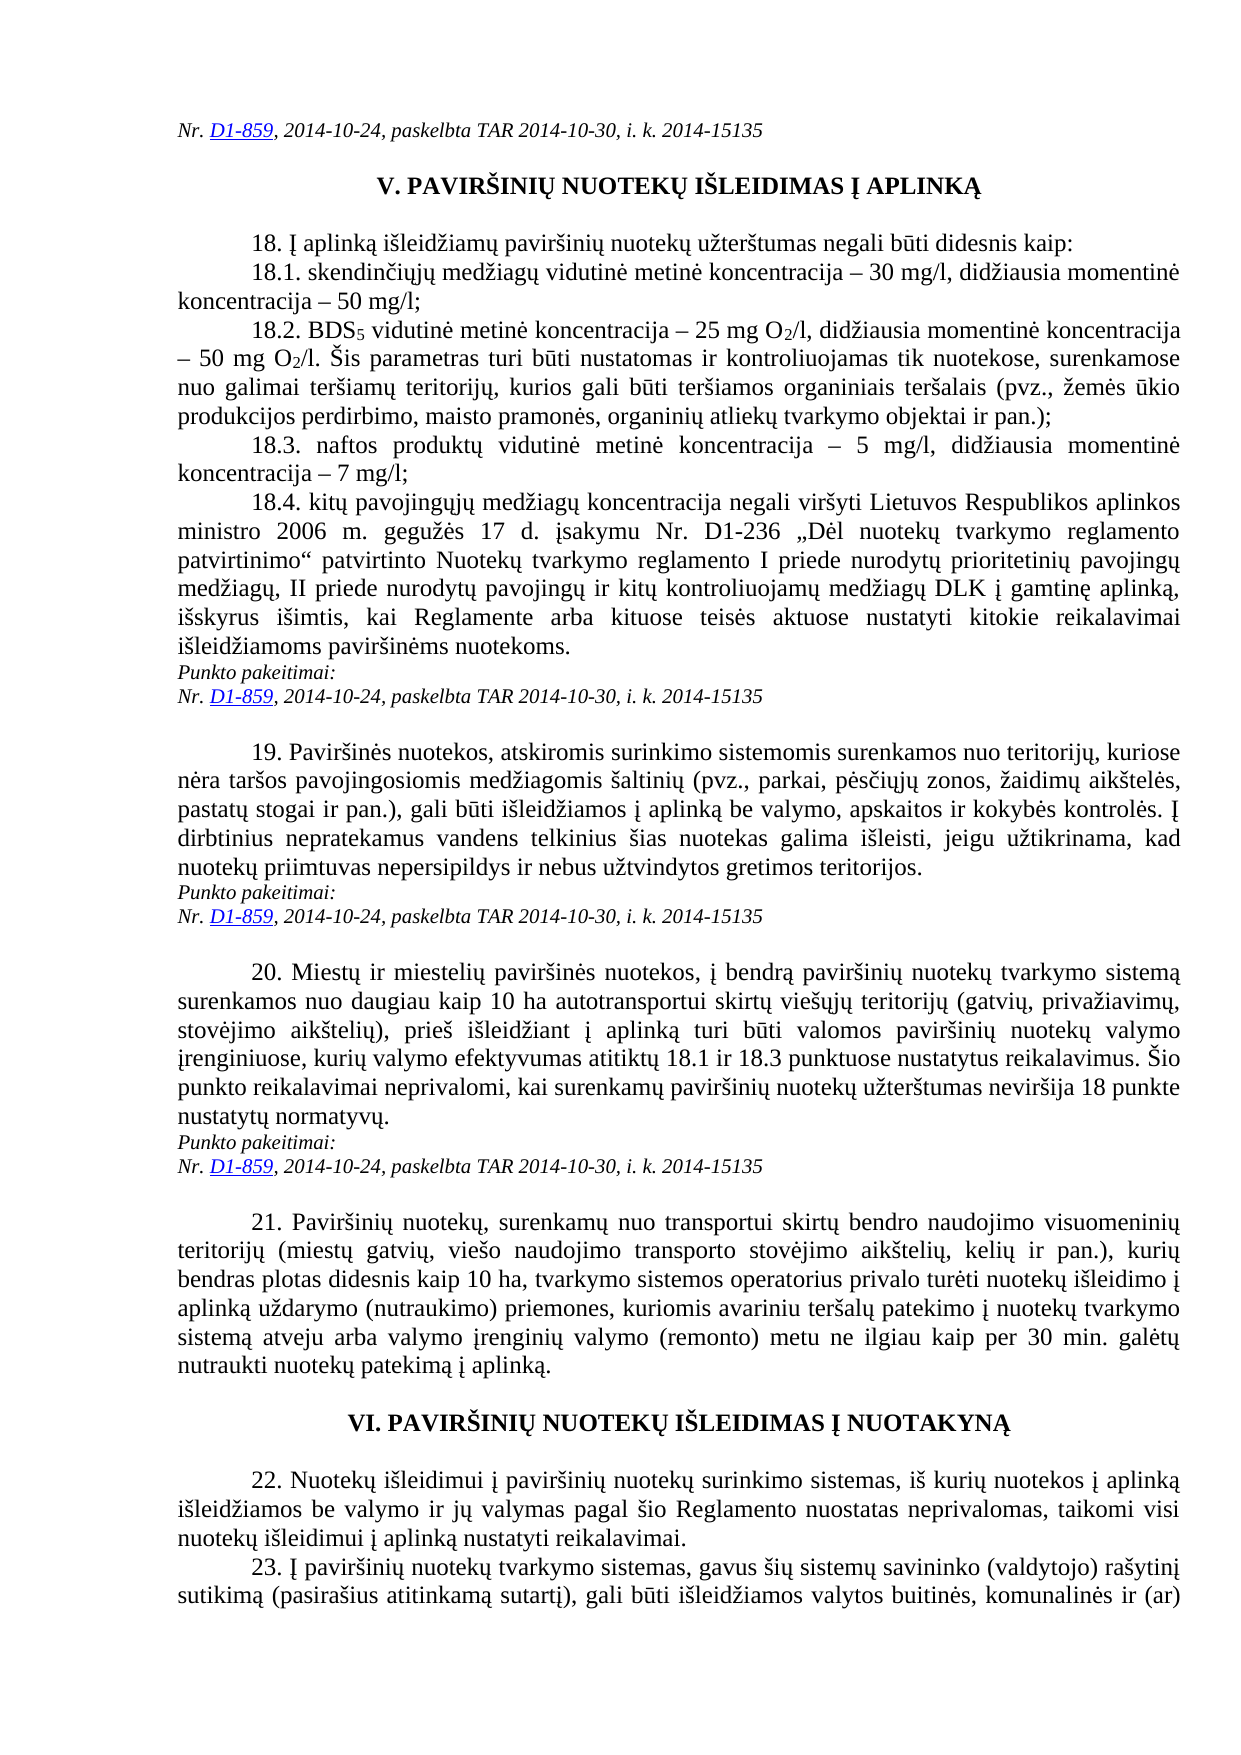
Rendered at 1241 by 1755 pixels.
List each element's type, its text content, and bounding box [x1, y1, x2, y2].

text 18.2. BDS5 vidutinė metinė koncentracija – 25 mg O2/l, didžiausia momentinė koncentracija – 50 mg O2/l. Šis parametras turi būti nustatomas ir kontroliuojamas tik nuotekose, surenkamose nuo galimai teršiamų teritorijų, kurios gali būti teršiamos organiniais teršalais (pvz., žemės ūkio produkcijos perdirbimo, maisto pramonės, organinių atliekų tvarkymo objektai ir pan.); [177, 315, 1181, 430]
text 19. Paviršinės nuotekos, atskiromis surinkimo sistemomis surenkamos nuo teritorijų, kuriose nėra taršos pavojingosiomis medžiagomis šaltinių (pvz., parkai, pėsčiųjų zonos, žaidimų aikštelės, pastatų stogai ir pan.), gali būti išleidžiamos į aplinką be valymo, apskaitos ir kokybės kontrolės. Į dirbtinius nepratekamus vandens telkinius šias nuotekas galima išleisti, jeigu užtikrinama, kad nuotekų priimtuvas nepersipildys ir nebus užtvindytos gretimos teritorijos. [177, 737, 1181, 880]
text Nr. D1-859, 2014-10-24, paskelbta TAR 2014-10-30, i. k. 2014-15135 [177, 118, 1181, 142]
text Punkto pakeitimai: [177, 660, 1181, 684]
text VI. PAVIRŠINIŲ NUOTEKŲ IŠLEIDIMAS Į NUOTAKYNĄ [177, 1408, 1181, 1437]
text 18.1. skendinčiųjų medžiagų vidutinė metinė koncentracija – 30 mg/l, didžiausia momentinė koncentracija – 50 mg/l; [177, 257, 1181, 315]
text Nr. D1-859, 2014-10-24, paskelbta TAR 2014-10-30, i. k. 2014-15135 [177, 684, 1181, 708]
text 23. Į paviršinių nuotekų tvarkymo sistemas, gavus šių sistemų savininko (valdytojo) rašytinį sutikimą (pasirašius atitinkamą sutartį), gali būti išleidžiamos valytos buitinės, komunalinės ir (ar) [177, 1552, 1181, 1609]
text V. PAVIRŠINIŲ NUOTEKŲ IŠLEIDIMAS Į APLINKĄ [177, 171, 1181, 200]
text Punkto pakeitimai: [177, 880, 1181, 904]
text 22. Nuotekų išleidimui į paviršinių nuotekų surinkimo sistemas, iš kurių nuotekos į aplinką išleidžiamos be valymo ir jų valymas pagal šio Reglamento nuostatas neprivalomas, taikomi visi nuotekų išleidimui į aplinką nustatyti reikalavimai. [177, 1465, 1181, 1552]
text 21. Paviršinių nuotekų, surenkamų nuo transportui skirtų bendro naudojimo visuomeninių teritorijų (miestų gatvių, viešo naudojimo transporto stovėjimo aikštelių, kelių ir pan.), kurių bendras plotas didesnis kaip 10 ha, tvarkymo sistemos operatorius privalo turėti nuotekų išleidimo į aplinką uždarymo (nutraukimo) priemones, kuriomis avariniu teršalų patekimo į nuotekų tvarkymo sistemą atveju arba valymo įrenginių valymo (remonto) metu ne ilgiau kaip per 30 min. galėtų nutraukti nuotekų patekimą į aplinką. [177, 1207, 1181, 1379]
text Nr. D1-859, 2014-10-24, paskelbta TAR 2014-10-30, i. k. 2014-15135 [177, 904, 1181, 928]
text 18. Į aplinką išleidžiamų paviršinių nuotekų užterštumas negali būti didesnis kaip: [177, 228, 1181, 257]
text 18.3. naftos produktų vidutinė metinė koncentracija – 5 mg/l, didžiausia momentinė koncentracija – 7 mg/l; [177, 430, 1181, 487]
text 20. Miestų ir miestelių paviršinės nuotekos, į bendrą paviršinių nuotekų tvarkymo sistemą surenkamos nuo daugiau kaip 10 ha autotransportui skirtų viešųjų teritorijų (gatvių, privažiavimų, stovėjimo aikštelių), prieš išleidžiant į aplinką turi būti valomos paviršinių nuotekų valymo įrenginiuose, kurių valymo efektyvumas atitiktų 18.1 ir 18.3 punktuose nustatytus reikalavimus. Šio punkto reikalavimai neprivalomi, kai surenkamų paviršinių nuotekų užterštumas neviršija 18 punkte nustatytų normatyvų. [177, 957, 1181, 1130]
text Nr. D1-859, 2014-10-24, paskelbta TAR 2014-10-30, i. k. 2014-15135 [177, 1154, 1181, 1178]
text 18.4. kitų pavojingųjų medžiagų koncentracija negali viršyti Lietuvos Respublikos aplinkos ministro 2006 m. gegužės 17 d. įsakymu Nr. D1-236 „Dėl nuotekų tvarkymo reglamento patvirtinimo“ patvirtinto Nuotekų tvarkymo reglamento I priede nurodytų prioritetinių pavojingų medžiagų, II priede nurodytų pavojingų ir kitų kontroliuojamų medžiagų DLK į gamtinę aplinką, išskyrus išimtis, kai Reglamente arba kituose teisės aktuose nustatyti kitokie reikalavimai išleidžiamoms paviršinėms nuotekoms. [177, 487, 1181, 660]
text Punkto pakeitimai: [177, 1130, 1181, 1154]
